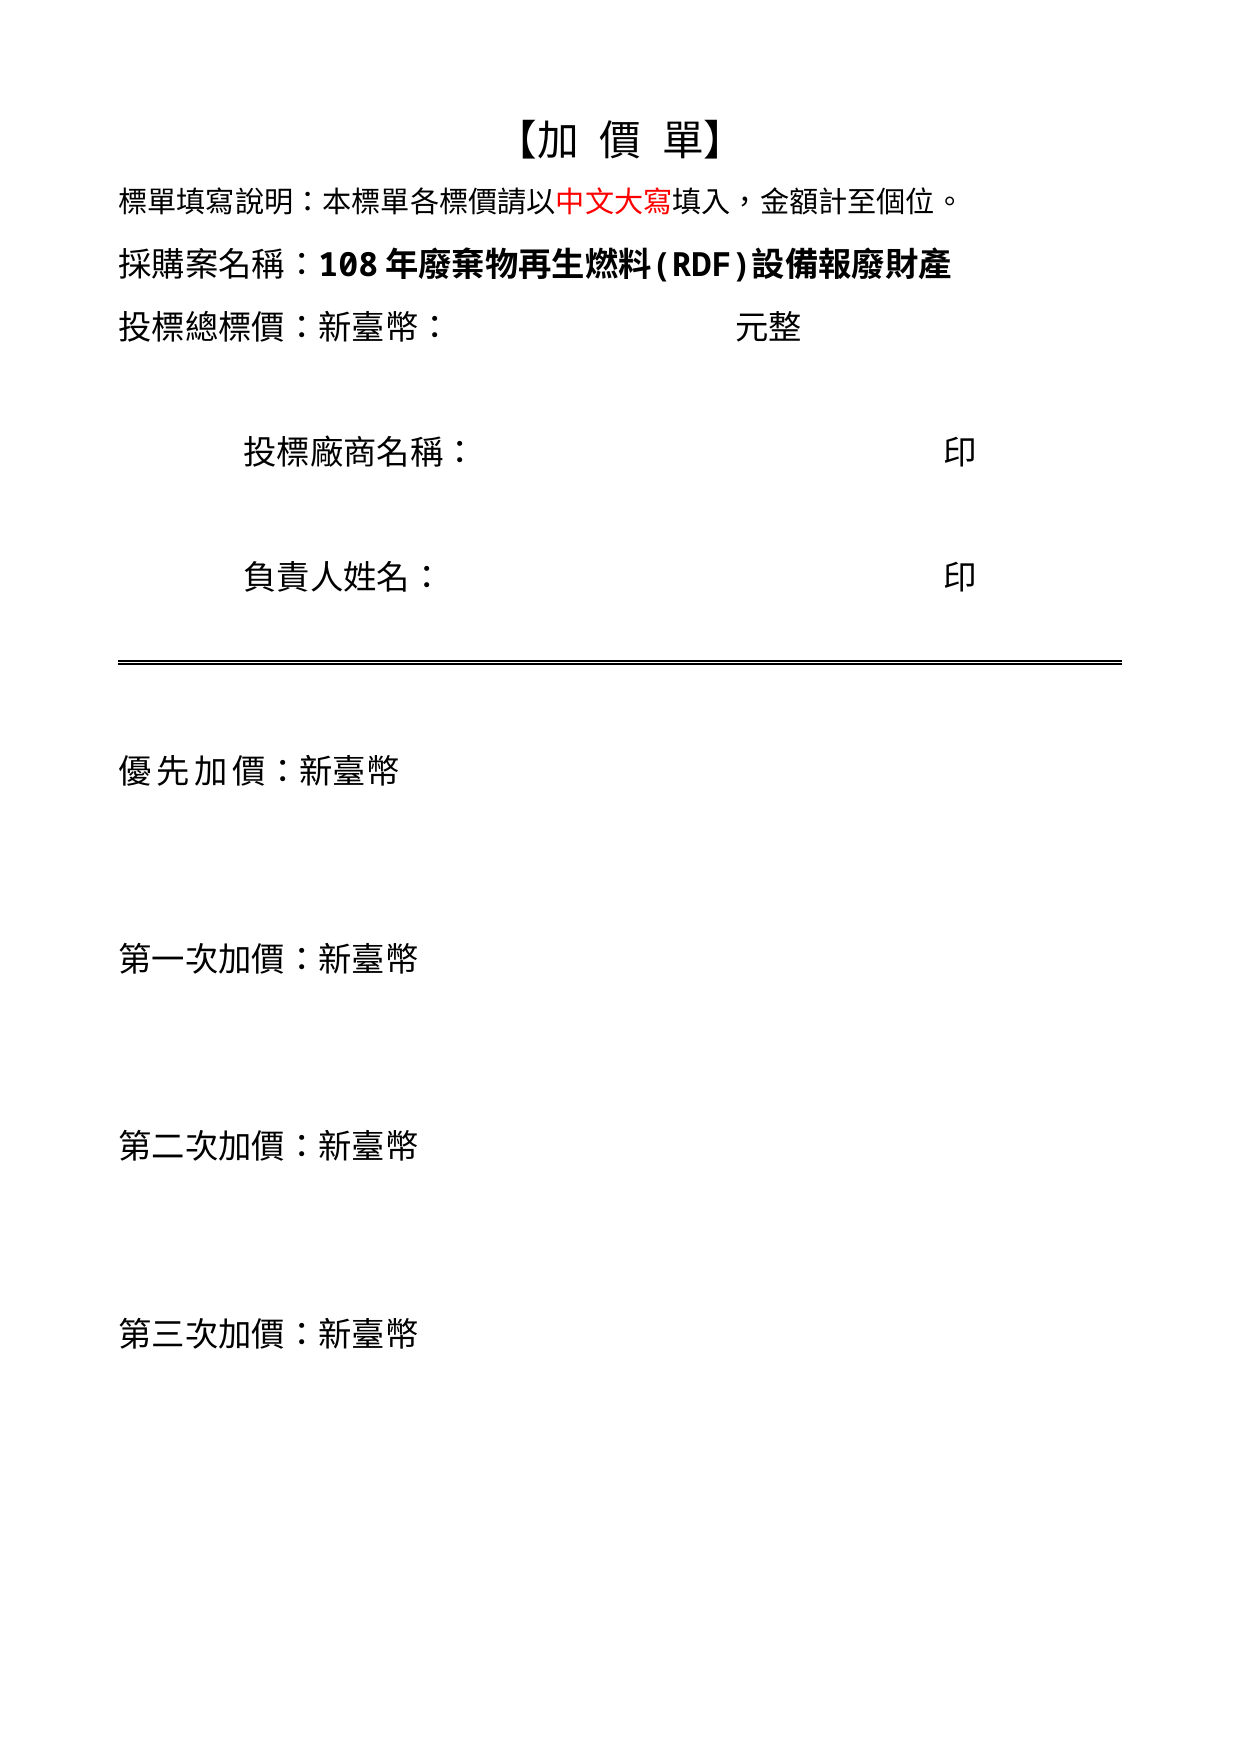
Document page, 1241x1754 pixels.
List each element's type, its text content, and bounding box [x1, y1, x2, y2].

text 第二次加價：新臺幣 [118, 1102, 1122, 1165]
text 負責人姓名： 印 [243, 533, 1122, 596]
text 採購案名稱：108年廢棄物再生燃料(RDF)設備報廢財產 [118, 221, 1122, 283]
text 第三次加價：新臺幣 [118, 1290, 1122, 1352]
text 標單填寫說明：本標單各標價請以中文大寫填入，金額計至個位。 [118, 158, 1122, 221]
text 【加 價 單】 [118, 96, 1122, 158]
text 投標總標價：新臺幣： 元整 [118, 283, 1122, 346]
text 第一次加價：新臺幣 [118, 915, 1122, 977]
text 投標廠商名稱： 印 [243, 408, 1122, 471]
text 優先加價：新臺幣 [118, 727, 1122, 790]
